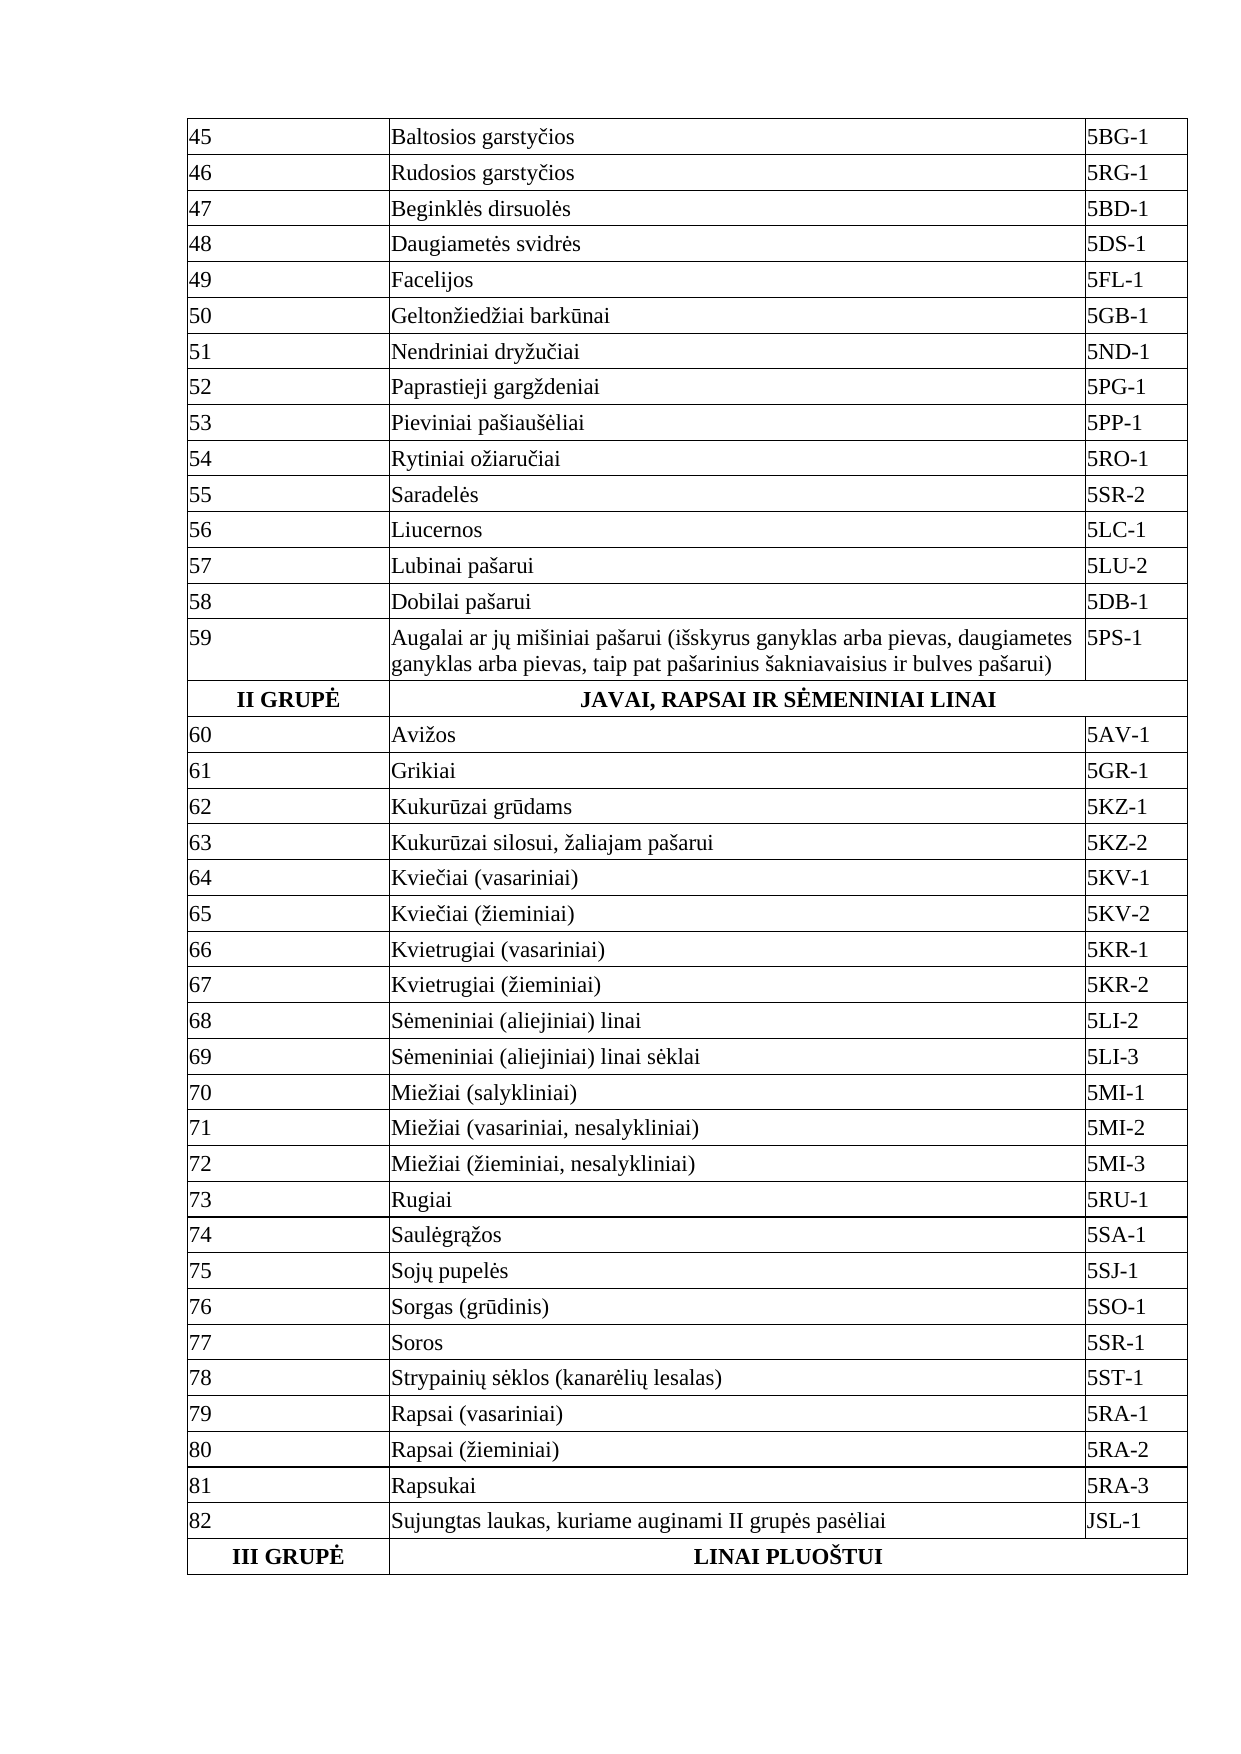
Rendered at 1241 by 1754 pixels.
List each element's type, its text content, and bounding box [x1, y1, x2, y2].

table_cell 55 [188, 476, 389, 511]
table_cell 45 [188, 119, 389, 154]
table_cell Kviečiai (vasariniai) [390, 860, 1085, 895]
table_cell 81 [188, 1468, 389, 1502]
table_cell 68 [188, 1003, 389, 1038]
table_cell Sorgas (grūdinis) [390, 1289, 1085, 1323]
table_cell Daugiametės svidrės [390, 226, 1085, 261]
table_cell 49 [188, 262, 389, 297]
table_cell Sujungtas laukas, kuriame auginami II grupės pasėliai [390, 1503, 1085, 1538]
table_cell 74 [188, 1218, 389, 1252]
table_cell 62 [188, 789, 389, 823]
table_cell 5BG-1 [1086, 119, 1187, 154]
table_cell 5MI-1 [1086, 1075, 1187, 1109]
table_cell 5DS-1 [1086, 226, 1187, 261]
table_cell 46 [188, 155, 389, 189]
table_cell 5SA-1 [1086, 1218, 1187, 1252]
table_cell Saulėgrąžos [390, 1218, 1085, 1252]
table_cell Paprastieji gargždeniai [390, 369, 1085, 404]
table_cell 5BD-1 [1086, 191, 1187, 225]
table_cell 5RA-1 [1086, 1396, 1187, 1431]
table_cell 5SJ-1 [1086, 1253, 1187, 1288]
table_cell 5LI-2 [1086, 1003, 1187, 1038]
table_cell 51 [188, 334, 389, 368]
table_cell Avižos [390, 717, 1085, 752]
table_cell 47 [188, 191, 389, 225]
table_cell 66 [188, 932, 389, 966]
table_cell 5KZ-2 [1086, 824, 1187, 859]
table_cell Beginklės dirsuolės [390, 191, 1085, 225]
table_cell Rudosios garstyčios [390, 155, 1085, 189]
table_cell 5KR-1 [1086, 932, 1187, 966]
table_cell 5PG-1 [1086, 369, 1187, 404]
table_cell 5AV-1 [1086, 717, 1187, 752]
table_cell 69 [188, 1039, 389, 1073]
table_cell LINAI PLUOŠTUI [390, 1539, 1187, 1574]
table_cell 5MI-2 [1086, 1110, 1187, 1145]
table_cell 5LI-3 [1086, 1039, 1187, 1073]
table_cell 5SR-2 [1086, 476, 1187, 511]
table_cell 65 [188, 896, 389, 931]
table_cell 58 [188, 584, 389, 618]
table_cell 5LU-2 [1086, 548, 1187, 583]
table_cell 76 [188, 1289, 389, 1323]
table_cell 5DB-1 [1086, 584, 1187, 618]
table_cell 71 [188, 1110, 389, 1145]
table_cell 75 [188, 1253, 389, 1288]
table_cell Augalai ar jų mišiniai pašarui (išskyrus ganyklas arba pievas, daugiametes ganyklas arba pievas, taip pat pašarinius šakniavaisius ir bulves pašarui) [390, 619, 1085, 680]
table_cell Baltosios garstyčios [390, 119, 1085, 154]
table_cell Rugiai [390, 1182, 1085, 1216]
table_cell 52 [188, 369, 389, 404]
table_cell 72 [188, 1146, 389, 1181]
table_cell 5RG-1 [1086, 155, 1187, 189]
table_cell 63 [188, 824, 389, 859]
table_cell Liucernos [390, 512, 1085, 547]
table_cell Dobilai pašarui [390, 584, 1085, 618]
table_cell 73 [188, 1182, 389, 1216]
table_cell 5ST-1 [1086, 1360, 1187, 1395]
table_cell 5ND-1 [1086, 334, 1187, 368]
table_cell 53 [188, 405, 389, 440]
table_cell 60 [188, 717, 389, 752]
table_cell 5RU-1 [1086, 1182, 1187, 1216]
table_cell 78 [188, 1360, 389, 1395]
table_cell 5GB-1 [1086, 298, 1187, 332]
table_cell 5KV-1 [1086, 860, 1187, 895]
table_cell 5KZ-1 [1086, 789, 1187, 823]
table_cell 82 [188, 1503, 389, 1538]
table_cell Rapsai (žieminiai) [390, 1432, 1085, 1466]
table_cell 5KR-2 [1086, 967, 1187, 1002]
table_cell 61 [188, 753, 389, 788]
table_cell Sėmeniniai (aliejiniai) linai [390, 1003, 1085, 1038]
table_cell 50 [188, 298, 389, 332]
table_cell Sėmeniniai (aliejiniai) linai sėklai [390, 1039, 1085, 1073]
table_cell Saradelės [390, 476, 1085, 511]
table_cell Strypainių sėklos (kanarėlių lesalas) [390, 1360, 1085, 1395]
table_cell Nendriniai dryžučiai [390, 334, 1085, 368]
table_cell 5GR-1 [1086, 753, 1187, 788]
table_cell 56 [188, 512, 389, 547]
table_cell 5RA-2 [1086, 1432, 1187, 1466]
table_cell Grikiai [390, 753, 1085, 788]
table_cell 80 [188, 1432, 389, 1466]
table_cell Soros [390, 1325, 1085, 1359]
table_cell 77 [188, 1325, 389, 1359]
table_cell 54 [188, 441, 389, 475]
table_cell Geltonžiedžiai barkūnai [390, 298, 1085, 332]
table_cell Miežiai (vasariniai, nesalykliniai) [390, 1110, 1085, 1145]
table_cell Rapsai (vasariniai) [390, 1396, 1085, 1431]
table_cell Facelijos [390, 262, 1085, 297]
table_cell 67 [188, 967, 389, 1002]
table_cell 5RA-3 [1086, 1468, 1187, 1502]
table_cell Kvietrugiai (vasariniai) [390, 932, 1085, 966]
table_cell 5KV-2 [1086, 896, 1187, 931]
table_cell 70 [188, 1075, 389, 1109]
table_cell Sojų pupelės [390, 1253, 1085, 1288]
table_cell 5RO-1 [1086, 441, 1187, 475]
table_cell 5LC-1 [1086, 512, 1187, 547]
table_cell 57 [188, 548, 389, 583]
table_cell III GRUPĖ [188, 1539, 389, 1574]
table_cell 5PP-1 [1086, 405, 1187, 440]
table_cell JAVAI, RAPSAI IR SĖMENINIAI LINAI [390, 681, 1187, 716]
table_cell 79 [188, 1396, 389, 1431]
table_cell Miežiai (žieminiai, nesalykliniai) [390, 1146, 1085, 1181]
table_cell 5FL-1 [1086, 262, 1187, 297]
table_cell 5SO-1 [1086, 1289, 1187, 1323]
table_cell II GRUPĖ [188, 681, 389, 716]
table_cell 48 [188, 226, 389, 261]
table_cell JSL-1 [1086, 1503, 1187, 1538]
table_cell Rapsukai [390, 1468, 1085, 1502]
table_cell Kviečiai (žieminiai) [390, 896, 1085, 931]
table_cell Miežiai (salykliniai) [390, 1075, 1085, 1109]
table_cell 5MI-3 [1086, 1146, 1187, 1181]
table_cell Rytiniai ožiaručiai [390, 441, 1085, 475]
table_cell Lubinai pašarui [390, 548, 1085, 583]
table_cell 64 [188, 860, 389, 895]
table_cell Kukurūzai silosui, žaliajam pašarui [390, 824, 1085, 859]
table_cell Pieviniai pašiaušėliai [390, 405, 1085, 440]
table_cell Kukurūzai grūdams [390, 789, 1085, 823]
table_cell Kvietrugiai (žieminiai) [390, 967, 1085, 1002]
table_cell 59 [188, 619, 389, 680]
table_cell 5PS-1 [1086, 619, 1187, 680]
table_cell 5SR-1 [1086, 1325, 1187, 1359]
